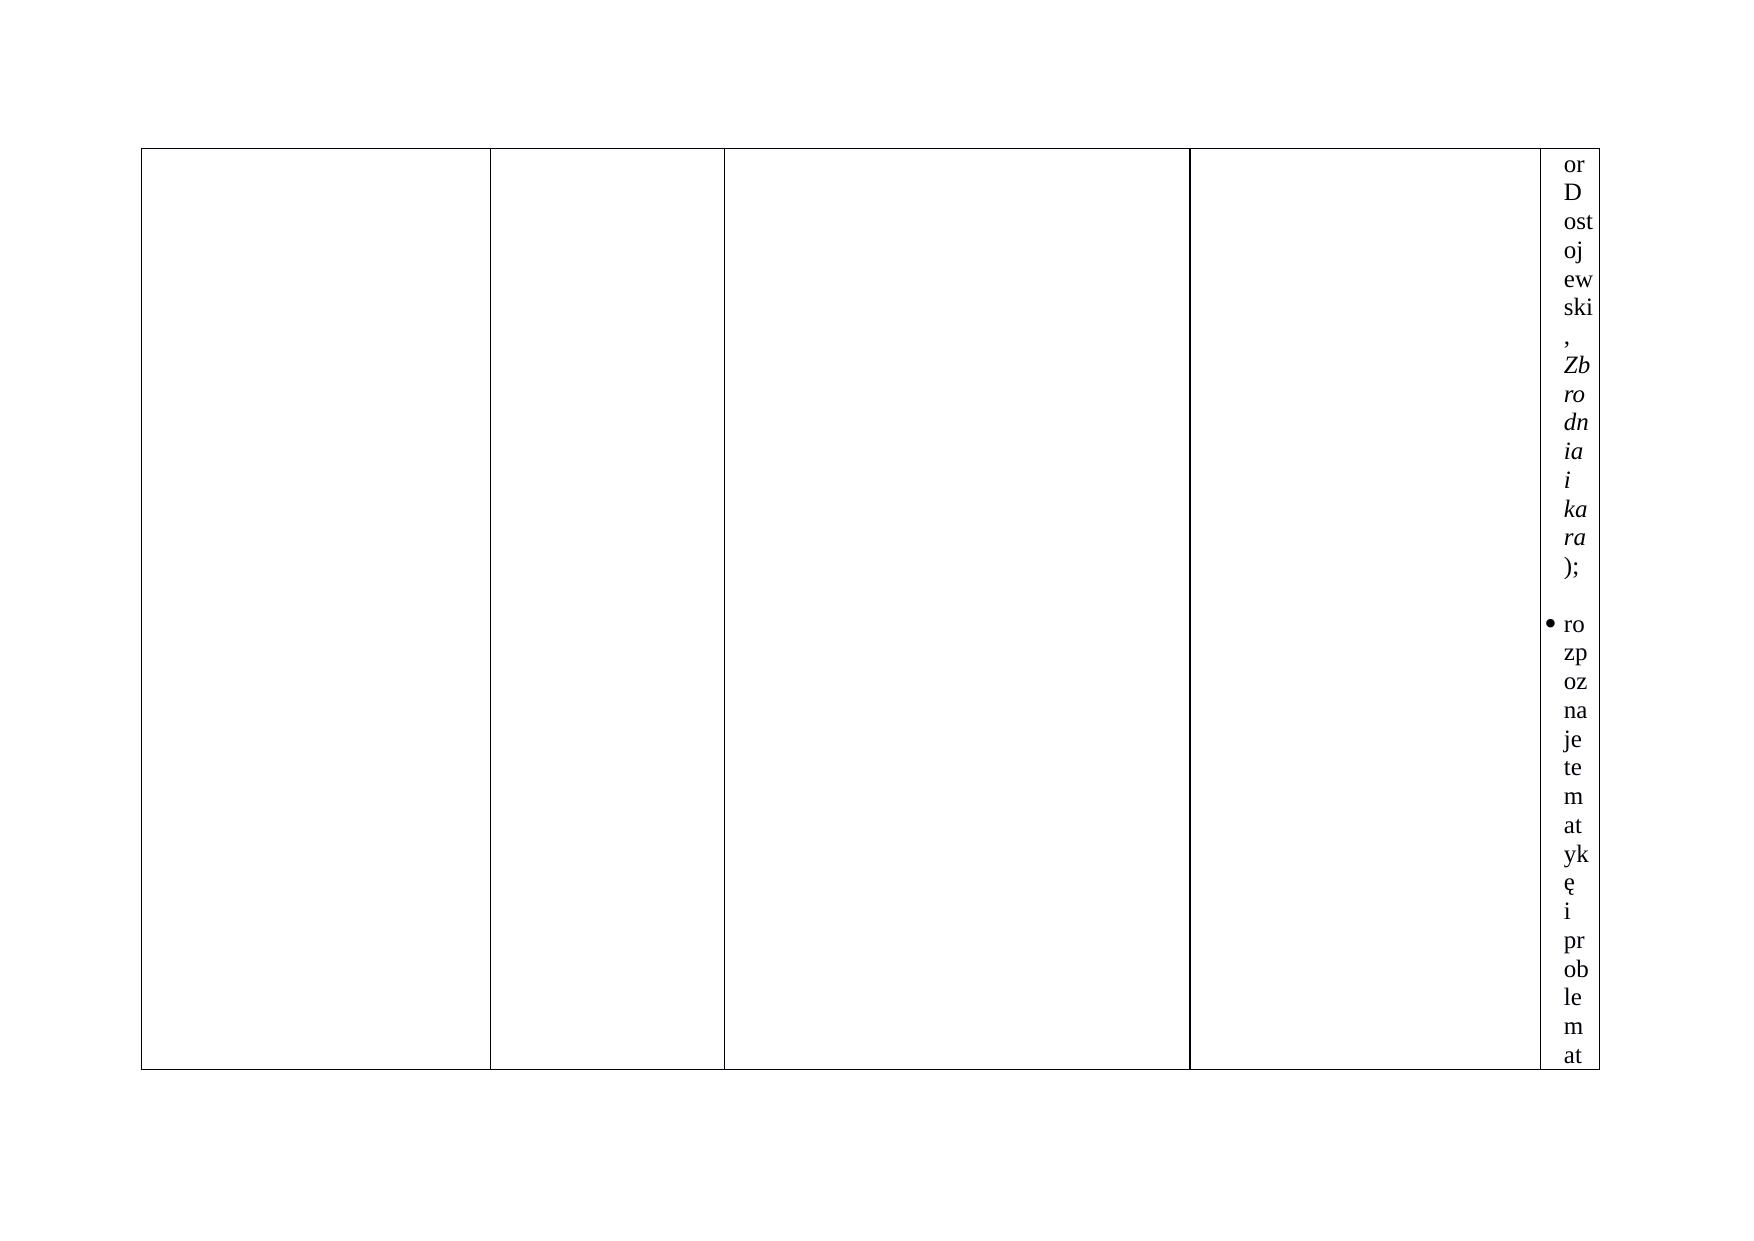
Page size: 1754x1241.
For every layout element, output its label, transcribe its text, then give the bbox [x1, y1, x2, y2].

table_cell rozumie podział literatury na epoki: starożytność, średniowiecze, renesans, barok, oświecenie, romantyzm, pozytywizm; wymienia epoki literackie w porządku chronologicznym od starożytności do pozytywizmu; sytuuje utwory literackie w poszczególnych okresach, w szczególności w preromantyzmie, romantyzmie i w pozytywizmie; rozpoznaje konwencje literackie i określa ich cechy w utworach (realistyczną, fantastyczną, symboliczną, groteskową, naturalistyczną, mimetyczną); rozumie pojęcie genologii; rozróżnia gatunki epickie, liryczne, dramatyczne i synkretyczne, w tym: gatunki poznane w szkole podstawowej oraz odę, sonet, dramat romantyczny, powieść poetycką, powieść gotycką, powieść grozy, powieść epistolarną, hymn, testament poetycki, powieść realistyczną, powieść naturalistyczną, powieść historyczną, powieść o tematyce współczesnej, lament; rozpoznaje w tekście literackim środki wyrazu artystycznego poznane w szkole podstawowej oraz środki znaczeniowe (np. peryfrazę, hiperbolę); leksykalne, w tym frazeologizmy; składniowe (anaforę, epiforę, paralelizm, wyliczenie); wersyfikacyjne (w tym przerzutnię); określa ich funkcje; interpretuje treści alegoryczne i symboliczne utworu literackiego; rozpoznaje w tekstach literackich: ironię i autoironię, komizm, tragizm, humor, patos; określa ich funkcje w tekście; rozumie ich wartościujący charakter; rozumie pojęcie groteski i potrafi wymienić jej cechy; rozpoznaje ją w tekstach omawianych epok (np. w balladzie Rybka Adama Mickiewicza) oraz w tekstach będących nawiązaniami; wykazuje się znajomością i zrozumieniem treści utworów wskazanych w podstawie programowej jako lektury obowiązkowe dla zakresu podstawowego (Adam Mickiewicz, Oda do młodości; wybrane ballady, w tym Romantyczność; wybrane sonety z cyklu Sonety krymskie oraz inne wiersze; Konrad Wallenrod; Dziady cz. III; Juliusz Słowacki, Kordian, wybrane wiersze, w tym Grób Agamemnona (fragmenty), Testament mój; Zygmunt Krasiński, Nie-Boska komedia; Cyprian Norwid, wybrane wiersze; Bolesław Prus, Lalka, Z legend dawnego Egiptu; Eliza Orzeszkowa, Gloria victis; Henryk Sienkiewicz, Potop; Adam Asnyk, wybór wierszy; Fiodor Dostojewski, Zbrodnia i kara); rozpoznaje tematykę i problematykę omawianych tekstów oraz jej związek z programami i ideami epoki literackiej; zjawiskami społecznymi, historycznymi, egzystencjalnymi i estetycznymi (np. gotycyzm, ludowość, orientalizm, szekspiryzm, historyzm, determinizm dziejowy; irracjonalizm, spirytualizm, mistycyzm, metafizyka, indywidualizm; koncepcja ratowania ojczyzny; panteizm, prowidencjalizm, werteromania, frenezja romantyczna; realizm, naturalizm, empiryzm, utylitaryzm, scjentyzm, organicyzm, ewolucjonizm, marksizm, egalitaryzm; zmiany cywilizacyjne, asymilacja Żydów, emancypacja kobiet, praca organiczna, praca u podstaw) i poddaje ją refleksji; rozpoznaje sposoby kreowania w utworze literackim: świata przedstawionego (fabuły, bohaterów, akcji, wątków, motywów), narracji, sytuacji lirycznej; interpretuje je i wartościuje (np.: werteryzm, bohater werteryczny, bajronizm, bohater bajroniczny, faustyzm, bohater faustyczny; kostium historyczny); rozumie pojęcie motywu literackiego i toposu, rozpoznaje motywy i toposy (np. sen, ojczyzna, artysta – wieszcz, cierpienie, samotność, bunt, rewolucja, wolność, miłość, podróż, młodość, prometeizm, zbrodnia, okrucieństwo, obłęd, szaleństwo, strach, groza, grób, psychomachia; motywy akwatyczne; topos homo viator, praca, walka; miasto, przyroda, pieniądz, rola kobiety, mogiła, heroizm, jednostka a społeczeństwo, spór pokoleniowy) oraz dostrzega żywotność motywów biblijnych i antycznych w utworach literackich; określa ich rolę w tworzeniu znaczeń uniwersalnych; w interpretacji utworów literackich odwołuje się do tekstów poznanych w szkole podstawowej, w tym: Dziadów cz. II oraz Pana Tadeusza Adama Mickiewicza, Zemsty Aleksandra Fredry, Balladyny Juliusza Słowackiego; porównuje utwory literackie lub ich fragmenty, dostrzega kontynuacje i nawiązania w porównywanych utworach, określa cechy wspólne i różne; przedstawia propozycję interpretacji utworu, wskazuje w tekście miejsca, które mogą stanowić argumenty na poparcie jego propozycji interpretacyjnej; wykorzystuje w interpretacji utworów literackich potrzebne konteksty, szczególnie kontekst historycznoliteracki, historyczny, polityczny, kulturowy, filozoficzny, biograficzny, mitologiczny, biblijny, egzystencjalny; rozpoznaje obecne w utworach literackich wartości uniwersalne, np. prawda, dobro, piękno, miłość, wolność, odwaga, altruizm, tolerancja, odpowiedzialność; i narodowe, np.: symbole narodowe, tradycja narodowa, patriotyzm, tożsamość; określa ich rolę i związek z problematyką utworu oraz znaczenie dla budowania własnego systemu wartości. [725, 149, 1189, 1069]
table_cell rozumie podstawy podziału literatury na epoki; wymienia epoki literackie w porządku chronologicznym od starożytności do pozytywizmu; z pomocą nauczyciela sytuuje utwory literackie w poszczególnych okresach, w szczególności w romantyzmie i w pozytywizmie; na ogół trafnie rozpoznaje konwencje literackie: realistyczną i fantastyczną; rozróżnia podstawowe gatunki epickie, liryczne, dramatyczne i częściowo gatunki synkretyczne, w tym: gatunki poznane w szkole podstawowej oraz odę, dramat romantyczny, powieść realistyczną, powieść naturalistyczną, powieść historyczną, powieść o tematyce współczesnej, lament; rozpoznaje w tekście literackim środki wyrazu artystycznego poznane w szkole podstawowej oraz niektóre środki znaczeniowe, leksykalne (np. frazeologizmy), składniowe (np. wyliczenie), i wersyfikacyjne (np. przerzutnię); przy pomocy nauczyciela interpretuje treści alegoryczne i symboliczne utworu literackiego; na ogół trafnie rozpoznaje w tekstach literackich: komizm, humor, tragizm, patos; na poziomie ogólnym rozumie pojęcie groteski; zna i przy pomocy nauczyciela rozumie treść utworów wskazanych w podstawie programowej jako lektury obowiązkowe dla zakresu podstawowego (Adam Mickiewicz, Oda do młodości; wybrane ballady, w tym Romantyczność; wybrane sonety z cyklu Sonety krymskie oraz inne wiersze; Konrad Wallenrod; Dziady cz. III; Juliusz Słowacki, Kordian, wybrane wiersze, w tym Grób Agamemnona (fragmenty), Testament mój; Zygmunt Krasiński, Nie-Boska komedia; Cyprian Norwid, wybrane wiersze; Bolesław Prus, Lalka, Z legend dawnego Egiptu; Eliza Orzeszkowa, Gloria victis; Henryk Sienkiewicz, Potop; Adam Asnyk, wybór wierszy; Fiodor Dostojewski, Zbrodnia i kara); na poziomie ogólnym rozpoznaje tematykę i problematykę omawianych tekstów romantycznych i pozytywistycznych; na poziomie ogólnym i przy pomocy nauczyciela rozpoznaje sposoby kreowania w utworze literackim: świata przedstawionego (fabuły, bohaterów, akcji, wątków, motywów), narracji, sytuacji lirycznej; rozumie pojęcie motywu literackiego i toposu, rozpoznaje podstawowe motywy i toposy, np. ojczyzna, artysta – wieszcz, cierpienie, miłość; z pomocą nauczyciela odwołuje się do wybranych tekstów poznanych w szkole podstawowej, w tym: Dziadów cz. II oraz Pana Tadeusza Adama Mickiewicza, Zemsty Aleksandra Fredry, Balladyny Juliusza Słowackiego; podejmuje próbę porównywania utworów literackich lub ich fragmentów; przedstawia z pomocą nauczyciela propozycję odczytania utworu na poziomie dosłownym; z pomocą nauczyciela wykorzystuje w interpretacji utworów literackich kontekst historycznoliteracki i biograficzny; rozpoznaje obecne w utworach literackich wybrane wartości uniwersalne, np. dobro, piękno, prawda, miłość; i narodowe, np. tradycja; [142, 149, 490, 1069]
table_cell rozumie podział literatury na epoki i procesy z tym związane; wymienia epoki literackie w porządku chronologicznym od starożytności do pozytywizmu; sytuuje utwory literackie w poszczególnych okresach, w szczególności w preromantyzmie, romantyzmie i w pozytywizmie oraz w pozostałych (dotyczy nawiązań i kontekstów); właściwie rozpoznaje konwencje literackie i precyzyjnie określa ich cechy w utworach (realistyczną, fantastyczną, symboliczną, groteskową, naturalistyczną i mimetyczną); rozumie pojęcie genologii; rozróżnia gatunki epickie, liryczne, dramatyczne i synkretyczne, w tym: gatunki poznane w szkole podstawowej oraz odę, sonet i jego rodzaje, dramat romantyczny, powieść poetycką, powieść gotycką, powieść grozy, powieść epistolarną, hymn, testament poetycki, powieść realistyczną, powieść naturalistyczną, powieść historyczną, powieść o tematyce współczesnej, lament; wymienia cechy gatunkowe; trafnie rozpoznaje w tekście literackim środki wyrazu artystycznego poznane w szkole podstawowej oraz środki znaczeniowe: oksymoron, peryfrazę, eufonię, hiperbolę; leksykalne, w tym frazeologizmy; składniowe: antytezę, paralelizm, wyliczenie, epiforę, elipsę; wersyfikacyjne, w tym przerzutnię; określa ich funkcje (np.: ożywienie obrazu poetyckiego); wie, co jest dominantą stylistyczną ukształtowania danego utworu; samodzielnie i wnikliwie interpretuje treści alegoryczne i symboliczne utworu literackiego; rozpoznaje w tekstach literackich: ironię i autoironię, komizm, tragizm, humor, patos; określa ich funkcje w tekście i rozumie wartościujący charakter; omawia użycie ironii; rozumie pojęcie groteski i potrafi wymienić jej cechy; rozpoznaje ją w tekstach omawianych epok oraz w tekstach będących nawiązaniami; określa jej artystyczny i wartościujący charakter; wykazuje się znajomością i zrozumieniem treści utworów wskazanych w podstawie programowej jako lektury obowiązkowe dla zakresu podstawowego (Adam Mickiewicz, Oda do młodości; wybrane ballady, w tym Romantyczność; wybrane sonety z cyklu Sonety krymskie oraz inne wiersze; Konrad Wallenrod; Dziady cz. III; Juliusz Słowacki; Kordian, wybrane wiersze, w tym Grób Agamemnona (fragmenty), Testament mój; Zygmunt Krasiński, Nie-Boska komedia; Cyprian Norwid, wybrane wiersze; Bolesław Prus, Lalka, Z legend dawnego Egiptu; Eliza Orzeszkowa, Gloria victis; Henryk Sienkiewicz, Potop; Adam Asnyk, wybór wierszy; Fiodor Dostojewski, Zbrodnia i kara); rozpoznaje tematykę i problematykę omawianych tekstów oraz jej związek z programami i ideami epoki literackiej; zjawiskami społecznymi, historycznymi, egzystencjalnymi i estetycznymi (np. gotycyzm, ludowość, orientalizm, szekspiryzm, historyzm, determinizm dziejowy; irracjonalizm, spirytualizm, mistycyzm, metafizyka, indywidualizm; koncepcja ratowania ojczyzny; panteizm, prowidencjalizm, werteromania, frenezja romantyczna; realizm, naturalizm, empiryzm, utylitaryzm, scjentyzm, organicyzm, ewolucjonizm, marksizm, egalitaryzm; zmiany cywilizacyjne, asymilacja Żydów, emancypacja kobiet, praca organiczna, praca u podstaw) i poddaje ją refleksji; rozpoznaje sposoby kreowania w utworze literackim: świata przedstawionego (fabuły, bohaterów, akcji, wątków, motywów), narracji, sytuacji lirycznej; interpretuje je i wartościuje (np.: werteryzm, bohater werteryczny, bajronizm, bohater bajroniczny, faustyzm, bohater faustyczny; kostium historyczny); definiuje nowy typ bohatera; wskazuje podobieństwa i różnice w kreacji bohatera romantycznego, udowadnia jego złożoną osobowość i rozdarcie wewnętrzne; rozumie pojęcie motywu literackiego i toposu, rozpoznaje motywy i toposy (np. sen, ojczyzna, artysta – wieszcz, cierpienie, samotność, bunt, rewolucja, wolność, miłość, podróż, młodość, prometeizm, zbrodnia, okrucieństwo, obłęd, szaleństwo, strach, groza, grób, psychomachia, metamorfoza; motywy akwatyczne, nostalgia; topos homo viator, walka; praca, miasto, przyroda, pieniądz, rola kobiety, mogiła, heroizm, jednostka a połeczeństwo, spór pokoleniowy) oraz dostrzega żywotność motywów biblijnych i antycznych w utworach literackich; określa ich rolę w tworzeniu znaczeń uniwersalnych; w interpretacji utworów literackich często i poprawnie odwołuje się do tekstów poznanych w szkole podstawowej, w tym: Dziadów cz. II oraz Pana Tadeusza Adama Mickiewicza, Zemsty Aleksandra Fredry, Balladyny Juliusza Słowackiego; konstruktywnie porównuje utwory literackie lub ich fragmenty, dostrzega kontynuacje i nawiązania w porównywanych utworach, określa cechy wspólne i różne; przedstawia własną, oryginalną i rzeczową propozycję interpretacji utworu, wskazuje w tekście miejsca, które mogą stanowić argumenty na poparcie jego propozycji interpretacyjnej; odwołuje się do własnych doświadczeń i obserwacji oraz wybranych tekstów kultury; wykorzystuje w interpretacji utworów literackich potrzebne konteksty, szczególnie kontekst historycznoliteracki, historyczny, polityczny, kulturowy, filozoficzny, biograficzny, mitologiczny, biblijny, egzystencjalny i inne; trafnie rozpoznaje obecne w utworach literackich wartości uniwersalne (prawda, dobro, miłość, wolność, odwaga, altruizm, piękno, tolerancja, odpowiedzialność) i narodowe (symbole narodowe, tradycja narodowa, patriotyzm, tożsamość); określa dokładnie ich rolę i związek z problematyką utworu oraz znaczenie dla budowania własnego systemu wartości. [1191, 149, 1540, 1069]
table_cell rozumie podstawy podziału literatury na epoki: starożytność, średniowiecze, renesans, barok, oświecenie, romantyzm, pozytywizm; wymienia epoki literackie w porządku chronologicznym od starożytności do pozytywizmu; sytuuje utwory literackie w poszczególnych okresach, w szczególności w romantyzmie i w pozytywizmie; rozpoznaje konwencje literackie: realistyczną, fantastyczną, symboliczną; poprawnie rozróżnia podstawowe gatunki epickie, liryczne, dramatyczne i częściowo gatunki synkretyczne, w tym: gatunki poznane w szkole podstawowej oraz odę, sonet, dramat romantyczny, powieść realistyczną, powieść naturalistyczną, powieść o tematyce współczesnej, lament; rozpoznaje w tekście literackim środki wyrazu artystycznego poznane w szkole podstawowej oraz środki znaczeniowe (np. peryfrazę), leksykalne (np. frazeologizmy), składniowe (np. powtórzenie, wyliczenie), wersyfikacyjne (np. przerzutnię); próbuje określić ich funkcje w utworze literackim; interpretuje treści alegoryczne i symboliczne utworu literackiego; rozpoznaje w tekstach literackich: ironię, komizm, tragizm, humor, patos; rozumie pojęcie groteski i potrafi wymienić jej cechy; rozpoznaje ją w tekstach omawianych epok; wykazuje się znajomością i zrozumieniem treści utworów wskazanych w podstawie programowej jako lektury obowiązkowe dla zakresu podstawowego (Adam Mickiewicz, Oda do młodości; wybrane ballady, w tym Romantyczność; wybrane sonety z cyklu Sonety krymskie oraz inne wiersze; Konrad Wallenrod; Dziady cz. III; Juliusz Słowacki, Kordian, wybrane wiersze, w tym Grób Agamemnona (fragmenty), Testament mój; Zygmunt Krasiński, Nie-Boska komedia; Cyprian Norwid, wybrane wiersze; Bolesław Prus, Lalka, Z legend dawnego Egiptu; Eliza Orzeszkowa, Gloria victis; Henryk Sienkiewicz, Potop; Adam Asnyk, wybór wierszy; Fiodor Dostojewski, Zbrodnia i kara); rozpoznaje tematykę i problematykę omawianych tekstów oraz jej związek z programami i ideami epoki literackiej; rozpoznaje sposoby kreowania w utworze literackim: świata przedstawionego (fabuły, bohaterów, akcji, wątków, motywów), narracji, sytuacji lirycznej; podejmuje próbę ich interpretacji i wartościowania; rozumie pojęcie motywu literackiego i toposu, rozpoznaje podstawowe motywy i toposy: sen, ojczyzna, artysta – wieszcz, cierpienie, samotność, bunt, rewolucja, wolność, miłość, podróż, młodość, prometeizm; praca, miasto, przyroda, pieniądz, rola kobiety, mogiła, heroizm, jednostka a społeczeństwo, spór pokoleniowy; potrafi odwołać się do wiedzy o tekstach poznanych w szkole podstawowej, w tym: Dziadów cz. II oraz Pana Tadeusza Adama Mickiewicza, Zemsty Aleksandra Fredry, Balladyny Juliusza Słowackiego; porównuje utwory literackie lub ich fragmenty, dostrzega kontynuacje i nawiązania w porównywanych utworach; przedstawia propozycję odczytania utworu na poziomie dosłownym; wykorzystuje w interpretacji utworów literackich kontekst historycznoliteracki, biograficzny, kulturowy; rozpoznaje obecne w utworach literackich wartości uniwersalne, np. dobro, piękno, miłość, prawda, wolność, odwaga, altruizm, odpowiedzialność, tolerancja; i narodowe, np. tradycja, patriotyzm. [491, 149, 724, 1069]
